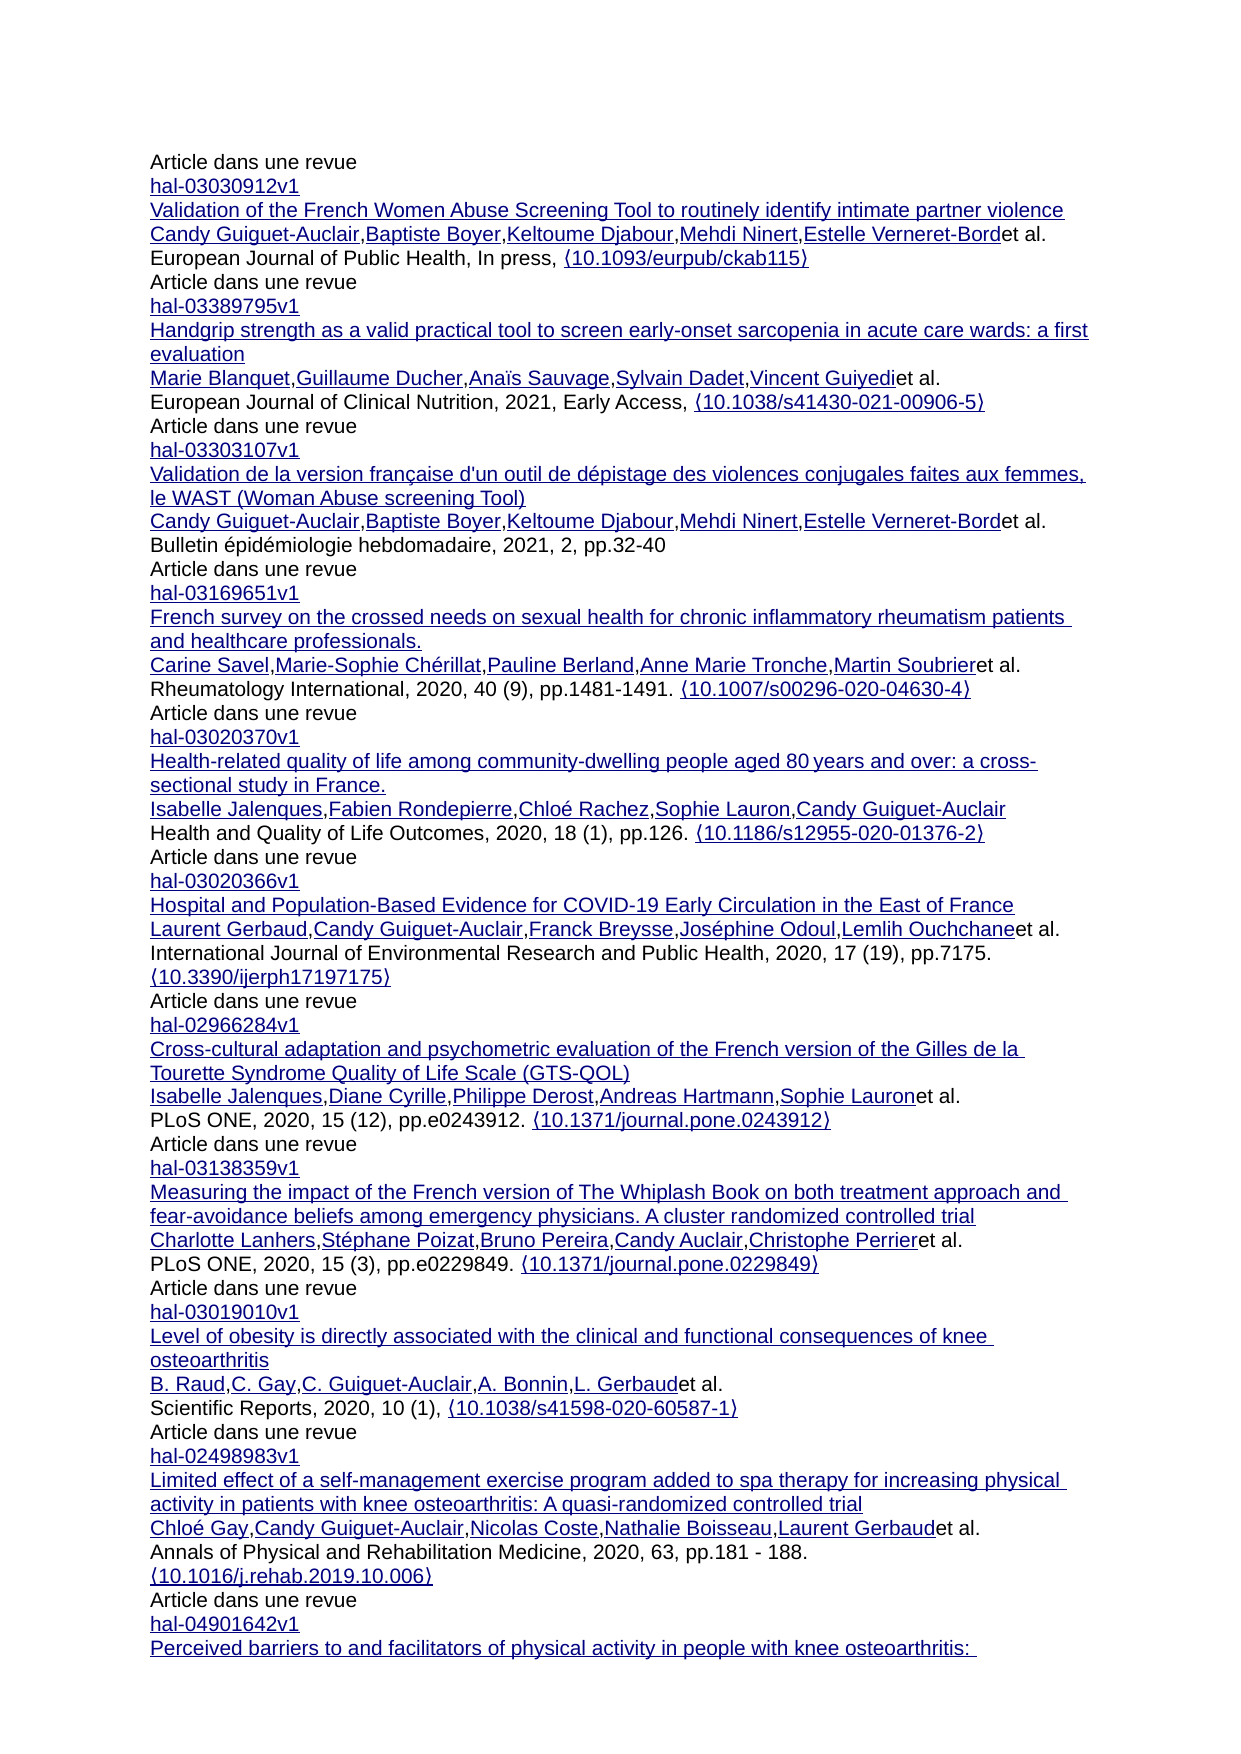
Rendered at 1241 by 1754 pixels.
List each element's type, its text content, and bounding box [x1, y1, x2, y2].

table_cell Validation of the French Women Abuse Screening Tool to routinely identify intimate partner violence Candy Guiguet-Auclair,Baptiste Boyer,Keltoume Djabour,Mehdi Ninert,Estelle Verneret-Bordet al. European Journal of Public Health, In press, ⟨10.1093/eurpub/ckab115⟩ Article dans une revue hal-03389795v1 [150, 198, 1090, 318]
table_cell Health-related quality of life among community-dwelling people aged 80 years and over: a cross-sectional study in France. Isabelle Jalenques,Fabien Rondepierre,Chloé Rachez,Sophie Lauron,Candy Guiguet-Auclair Health and Quality of Life Outcomes, 2020, 18 (1), pp.126. ⟨10.1186/s12955-020-01376-2⟩ Article dans une revue hal-03020366v1 [150, 749, 1090, 893]
table_cell Limited effect of a self-management exercise program added to spa therapy for increasing physical activity in patients with knee osteoarthritis: A quasi-randomized controlled trial Chloé Gay,Candy Guiguet-Auclair,Nicolas Coste,Nathalie Boisseau,Laurent Gerbaudet al. Annals of Physical and Rehabilitation Medicine, 2020, 63, pp.181 - 188. ⟨10.1016/j.rehab.2019.10.006⟩ Article dans une revue hal-04901642v1 [150, 1468, 1090, 1635]
table_cell French survey on the crossed needs on sexual health for chronic inflammatory rheumatism patients and healthcare professionals. Carine Savel,Marie-Sophie Chérillat,Pauline Berland,Anne Marie Tronche,Martin Soubrieret al. Rheumatology International, 2020, 40 (9), pp.1481-1491. ⟨10.1007/s00296-020-04630-4⟩ Article dans une revue hal-03020370v1 [150, 605, 1090, 749]
table_cell Perceived barriers to and facilitators of physical activity in people with knee osteoarthritis: [150, 1635, 1090, 1659]
table_cell Article dans une revue hal-03030912v1 [150, 150, 1090, 198]
table_cell Level of obesity is directly associated with the clinical and functional consequences of knee osteoarthritis B. Raud,C. Gay,C. Guiguet-Auclair,A. Bonnin,L. Gerbaudet al. Scientific Reports, 2020, 10 (1), ⟨10.1038/s41598-020-60587-1⟩ Article dans une revue hal-02498983v1 [150, 1324, 1090, 1468]
table_cell Cross-cultural adaptation and psychometric evaluation of the French version of the Gilles de la Tourette Syndrome Quality of Life Scale (GTS-QOL) Isabelle Jalenques,Diane Cyrille,Philippe Derost,Andreas Hartmann,Sophie Lauronet al. PLoS ONE, 2020, 15 (12), pp.e0243912. ⟨10.1371/journal.pone.0243912⟩ Article dans une revue hal-03138359v1 [150, 1036, 1090, 1180]
table_cell Handgrip strength as a valid practical tool to screen early-onset sarcopenia in acute care wards: a first evaluation Marie Blanquet,Guillaume Ducher,Anaïs Sauvage,Sylvain Dadet,Vincent Guiyediet al. European Journal of Clinical Nutrition, 2021, Early Access, ⟨10.1038/s41430-021-00906-5⟩ Article dans une revue hal-03303107v1 [150, 318, 1090, 461]
table_cell Measuring the impact of the French version of The Whiplash Book on both treatment approach and fear-avoidance beliefs among emergency physicians. A cluster randomized controlled trial Charlotte Lanhers,Stéphane Poizat,Bruno Pereira,Candy Auclair,Christophe Perrieret al. PLoS ONE, 2020, 15 (3), pp.e0229849. ⟨10.1371/journal.pone.0229849⟩ Article dans une revue hal-03019010v1 [150, 1180, 1090, 1324]
table_cell Validation de la version française d'un outil de dépistage des violences conjugales faites aux femmes, le WAST (Woman Abuse screening Tool) Candy Guiguet-Auclair,Baptiste Boyer,Keltoume Djabour,Mehdi Ninert,Estelle Verneret-Bordet al. Bulletin épidémiologie hebdomadaire, 2021, 2, pp.32-40 Article dans une revue hal-03169651v1 [150, 461, 1090, 605]
table_cell Hospital and Population-Based Evidence for COVID-19 Early Circulation in the East of France Laurent Gerbaud,Candy Guiguet-Auclair,Franck Breysse,Joséphine Odoul,Lemlih Ouchchaneet al. International Journal of Environmental Research and Public Health, 2020, 17 (19), pp.7175. ⟨10.3390/ijerph17197175⟩ Article dans une revue hal-02966284v1 [150, 893, 1090, 1036]
